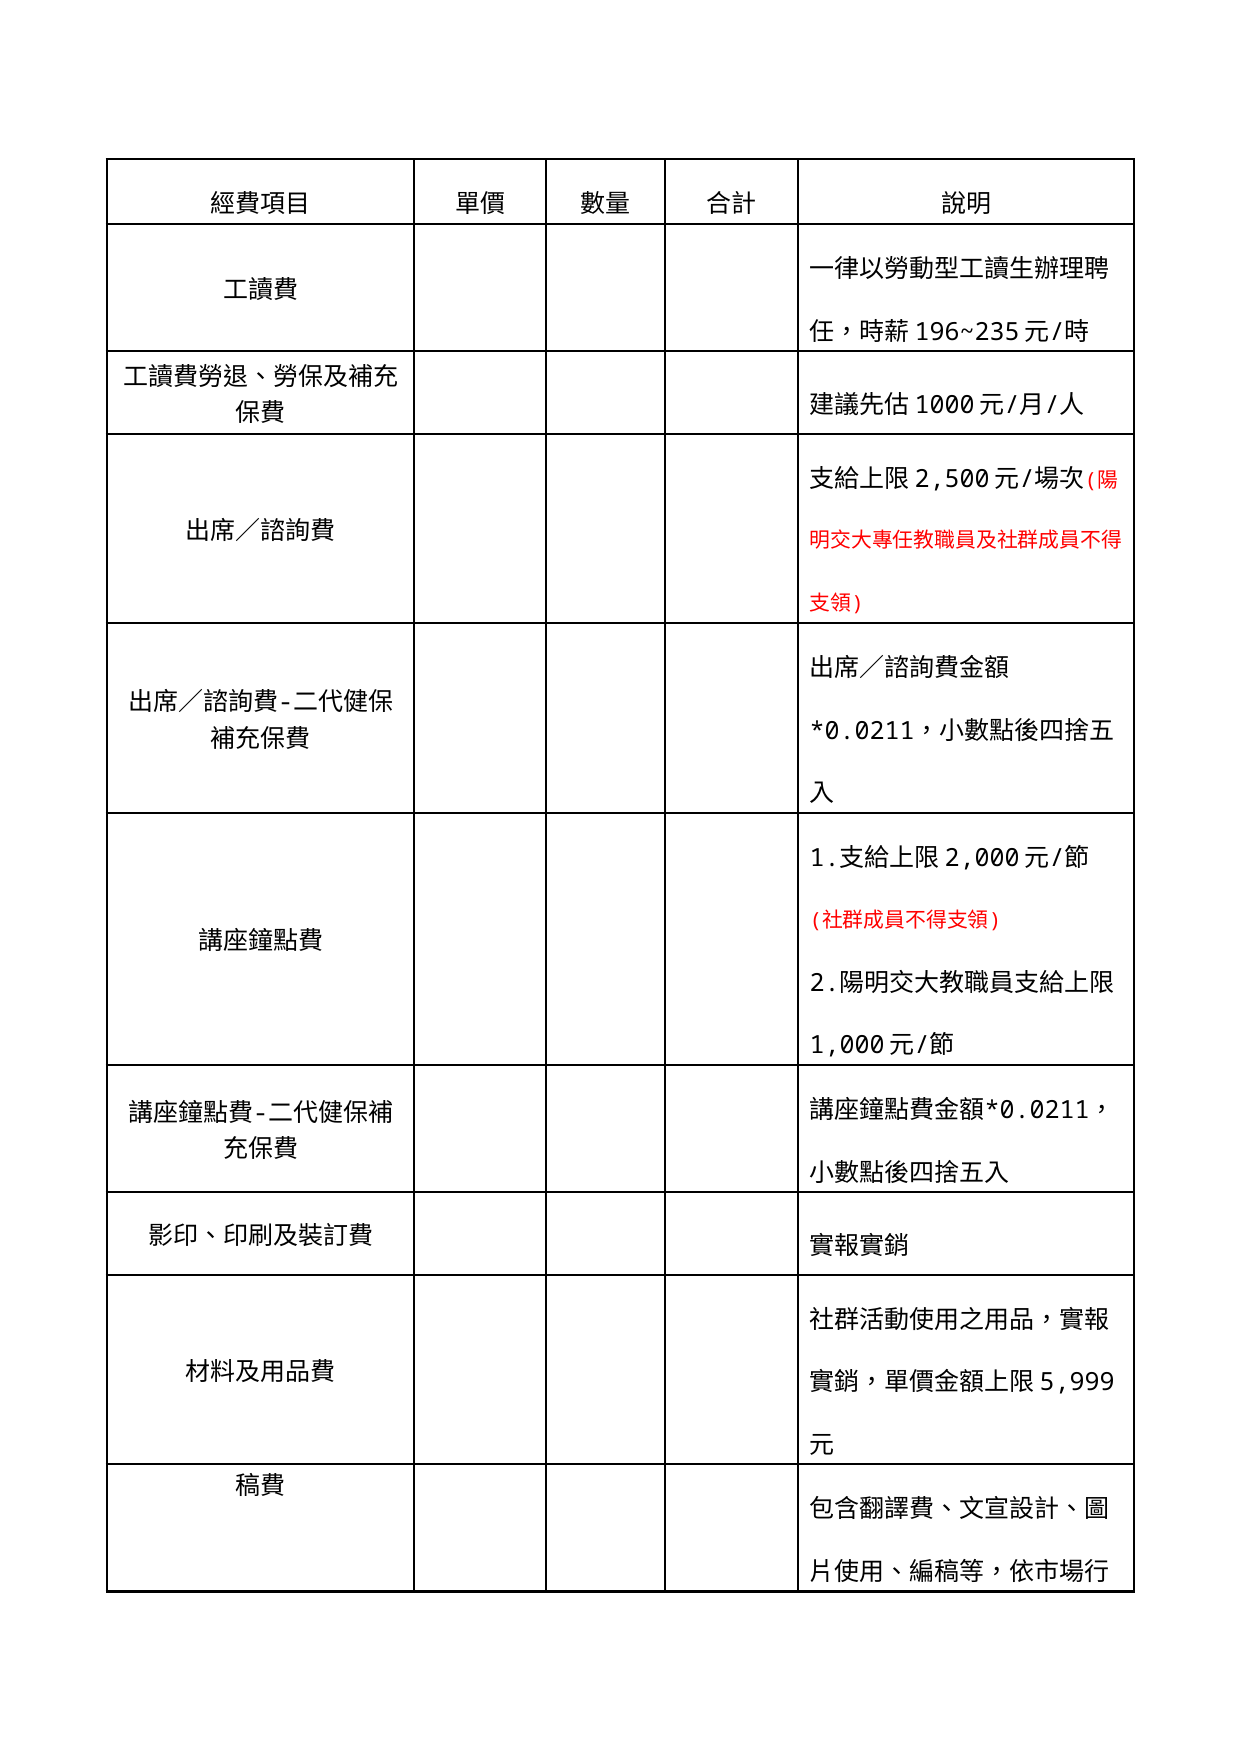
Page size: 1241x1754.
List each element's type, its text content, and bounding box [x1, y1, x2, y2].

table_cell 影印、印刷及裝訂費 [108, 1193, 413, 1274]
table_cell 社群活動使用之用品，實報實銷，單價金額上限5,999元 [799, 1276, 1133, 1463]
table_cell 出席／諮詢費 [108, 435, 413, 622]
table_cell 材料及用品費 [108, 1276, 413, 1463]
table_cell 支給上限2,500元/場次(陽明交大專任教職員及社群成員不得支領) [799, 435, 1133, 622]
table_cell [547, 1066, 664, 1191]
table_cell [666, 352, 797, 433]
table_cell 工讀費 [108, 225, 413, 350]
table_cell 出席／諮詢費-二代健保補充保費 [108, 624, 413, 812]
table_cell [415, 814, 545, 1064]
table_header 合計 [666, 160, 797, 223]
table_cell 一律以勞動型工讀生辦理聘任，時薪196~235元/時 [799, 225, 1133, 350]
table_header 經費項目 [108, 160, 413, 223]
table_cell [666, 624, 797, 812]
table_cell [666, 435, 797, 622]
table_cell 工讀費勞退、勞保及補充保費 [108, 352, 413, 433]
table_cell [666, 814, 797, 1064]
table_cell 1.支給上限2,000元/節(社群成員不得支領) 2.陽明交大教職員支給上限1,000元/節 [799, 814, 1133, 1064]
table_cell 出席／諮詢費金額*0.0211，小數點後四捨五入 [799, 624, 1133, 812]
table_cell [666, 1193, 797, 1274]
table_cell [415, 225, 545, 350]
table_cell [415, 1193, 545, 1274]
table_cell 講座鐘點費-二代健保補充保費 [108, 1066, 413, 1191]
table_header 說明 [799, 160, 1133, 223]
table_cell 建議先估1000元/月/人 [799, 352, 1133, 433]
table_cell [415, 352, 545, 433]
table_cell [666, 1465, 797, 1590]
table_header 數量 [547, 160, 664, 223]
table_cell [415, 624, 545, 812]
table_cell [547, 1276, 664, 1463]
table_cell 稿費 [108, 1465, 413, 1590]
table_header 單價 [415, 160, 545, 223]
table_cell [415, 435, 545, 622]
table_cell [547, 1465, 664, 1590]
table_cell 講座鐘點費 [108, 814, 413, 1064]
table_cell [415, 1465, 545, 1590]
table_cell [666, 1066, 797, 1191]
table_cell [547, 624, 664, 812]
table_cell [415, 1066, 545, 1191]
table_cell 講座鐘點費金額*0.0211，小數點後四捨五入 [799, 1066, 1133, 1191]
table_cell [547, 435, 664, 622]
table_cell [415, 1276, 545, 1463]
table_cell 包含翻譯費、文宣設計、圖片使用、編稿等，依市場行 [799, 1465, 1133, 1590]
table_cell [547, 1193, 664, 1274]
table_cell [547, 352, 664, 433]
table_cell [666, 1276, 797, 1463]
table_cell 實報實銷 [799, 1193, 1133, 1274]
table_cell [547, 225, 664, 350]
table_cell [666, 225, 797, 350]
table_cell [547, 814, 664, 1064]
